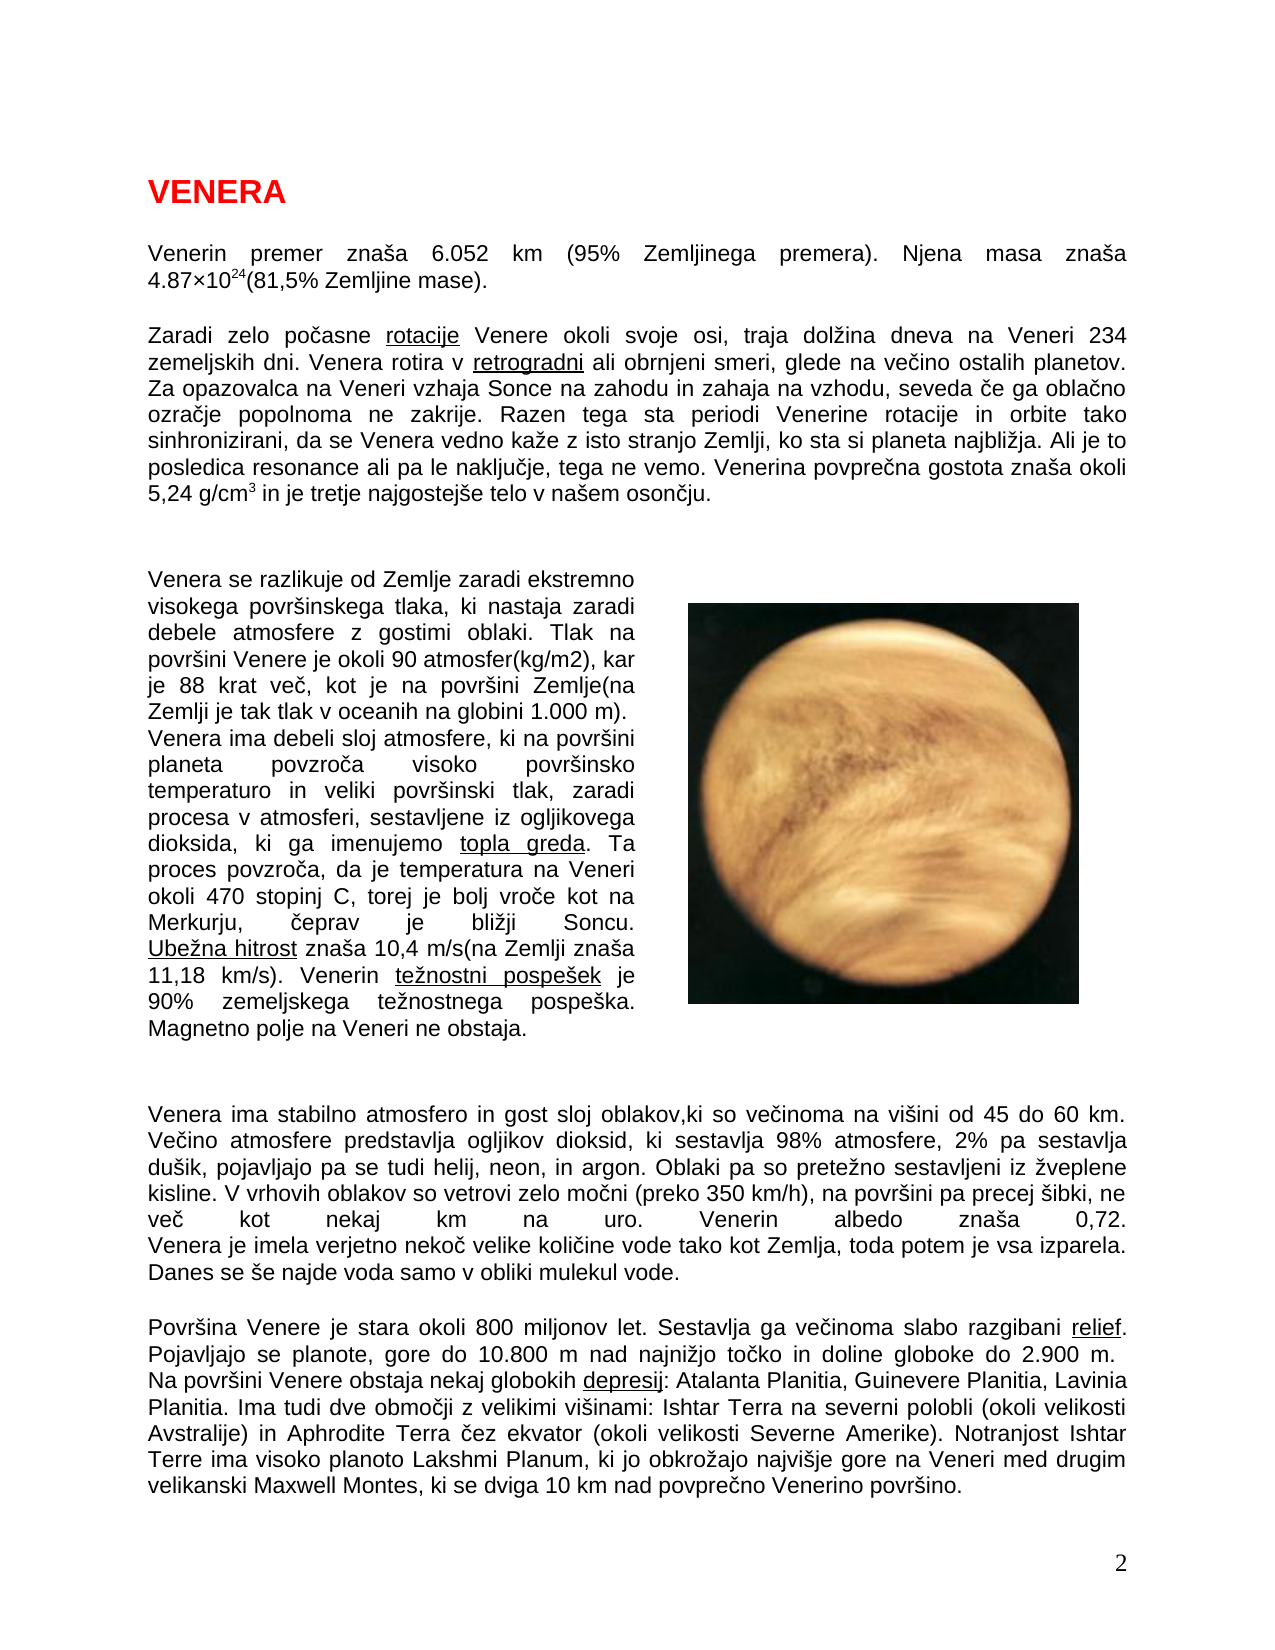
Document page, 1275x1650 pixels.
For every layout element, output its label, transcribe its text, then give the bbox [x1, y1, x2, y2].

table_header Venera se razlikuje od Zemlje zaradi ekstremno visokega površinskega tlaka, ki nastaja zaradi debele atmosfere z gostimi oblaki. Tlak na površini Venere je okoli 90 atmosfer(kg/m2), kar je 88 krat več, kot je na površini Zemlje(na Zemlji je tak tlak v oceanih na globini 1.000 m). Venera ima debeli sloj atmosfere, ki na površini planeta povzroča visoko površinsko temperaturo in veliki površinski tlak, zaradi procesa v atmosferi, sestavljene iz ogljikovega dioksida, ki ga imenujemo topla greda. Ta proces povzroča, da je temperatura na Veneri okoli 470 stopinj C, torej je bolj vroče kot na Merkurju, čeprav je bližji Soncu. Ubežna hitrost znaša 10,4 m/s(na Zemlji znaša 11,18 km/s). Venerin težnostni pospešek je 90% zemeljskega težnostnega pospeška. Magnetno polje na Veneri ne obstaja. [146, 536, 637, 1072]
subtitle VENERA [148, 173, 1127, 211]
table_header [1084, 536, 1135, 1072]
text Površina Venere je stara okoli 800 miljonov let. Sestavlja ga večinoma slabo razgibani relief. Pojavljajo se planote, gore do 10.800 m nad najnižjo točko in doline globoke do 2.900 m. Na površini Venere obstaja nekaj globokih depresij: Atalanta Planitia, Guinevere Planitia, Lavinia Planitia. Ima tudi dve območji z velikimi višinami: Ishtar Terra na severni polobli (okoli velikosti Avstralije) in Aphrodite Terra čez ekvator (okoli velikosti Severne Amerike). Notranjost Ishtar Terre ima visoko planoto Lakshmi Planum, ki jo obkrožajo najvišje gore na Veneri med drugim velikanski Maxwell Montes, ki se dviga 10 km nad povprečno Venerino površino. [148, 1314, 1127, 1499]
text Venerin premer znaša 6.052 km (95% Zemljinega premera). Njena masa znaša 4.87×1024(81,5% Zemljine mase). [148, 240, 1127, 293]
text Venera ima stabilno atmosfero in gost sloj oblakov,ki so večinoma na višini od 45 do 60 km. Večino atmosfere predstavlja ogljikov dioksid, ki sestavlja 98% atmosfere, 2% pa sestavlja dušik, pojavljajo pa se tudi helij, neon, in argon. Oblaki pa so pretežno sestavljeni iz žveplene kisline. V vrhovih oblakov so vetrovi zelo močni (preko 350 km/h), na površini pa precej šibki, ne več kot nekaj km na uro. Venerin albedo znaša 0,72. Venera je imela verjetno nekoč velike količine vode tako kot Zemlja, toda potem je vsa izparela. Danes se še najde voda samo v obliki mulekul vode. [148, 1101, 1127, 1285]
text Zaradi zelo počasne rotacije Venere okoli svoje osi, traja dolžina dneva na Veneri 234 zemeljskih dni. Venera rotira v retrogradni ali obrnjeni smeri, glede na večino ostalih planetov. Za opazovalca na Veneri vzhaja Sonce na zahodu in zahaja na vzhodu, seveda če ga oblačno ozračje popolnoma ne zakrije. Razen tega sta periodi Venerine rotacije in orbite tako sinhronizirani, da se Venera vedno kaže z isto stranjo Zemlji, ko sta si planeta najbližja. Ali je to posledica resonance ali pa le naključje, tega ne vemo. Venerina povprečna gostota znaša okoli 5,24 g/cm3 in je tretje najgostejše telo v našem osončju. [148, 322, 1127, 507]
picture [688, 603, 1079, 1004]
table_header [637, 536, 687, 1072]
table_header [687, 536, 1084, 1072]
